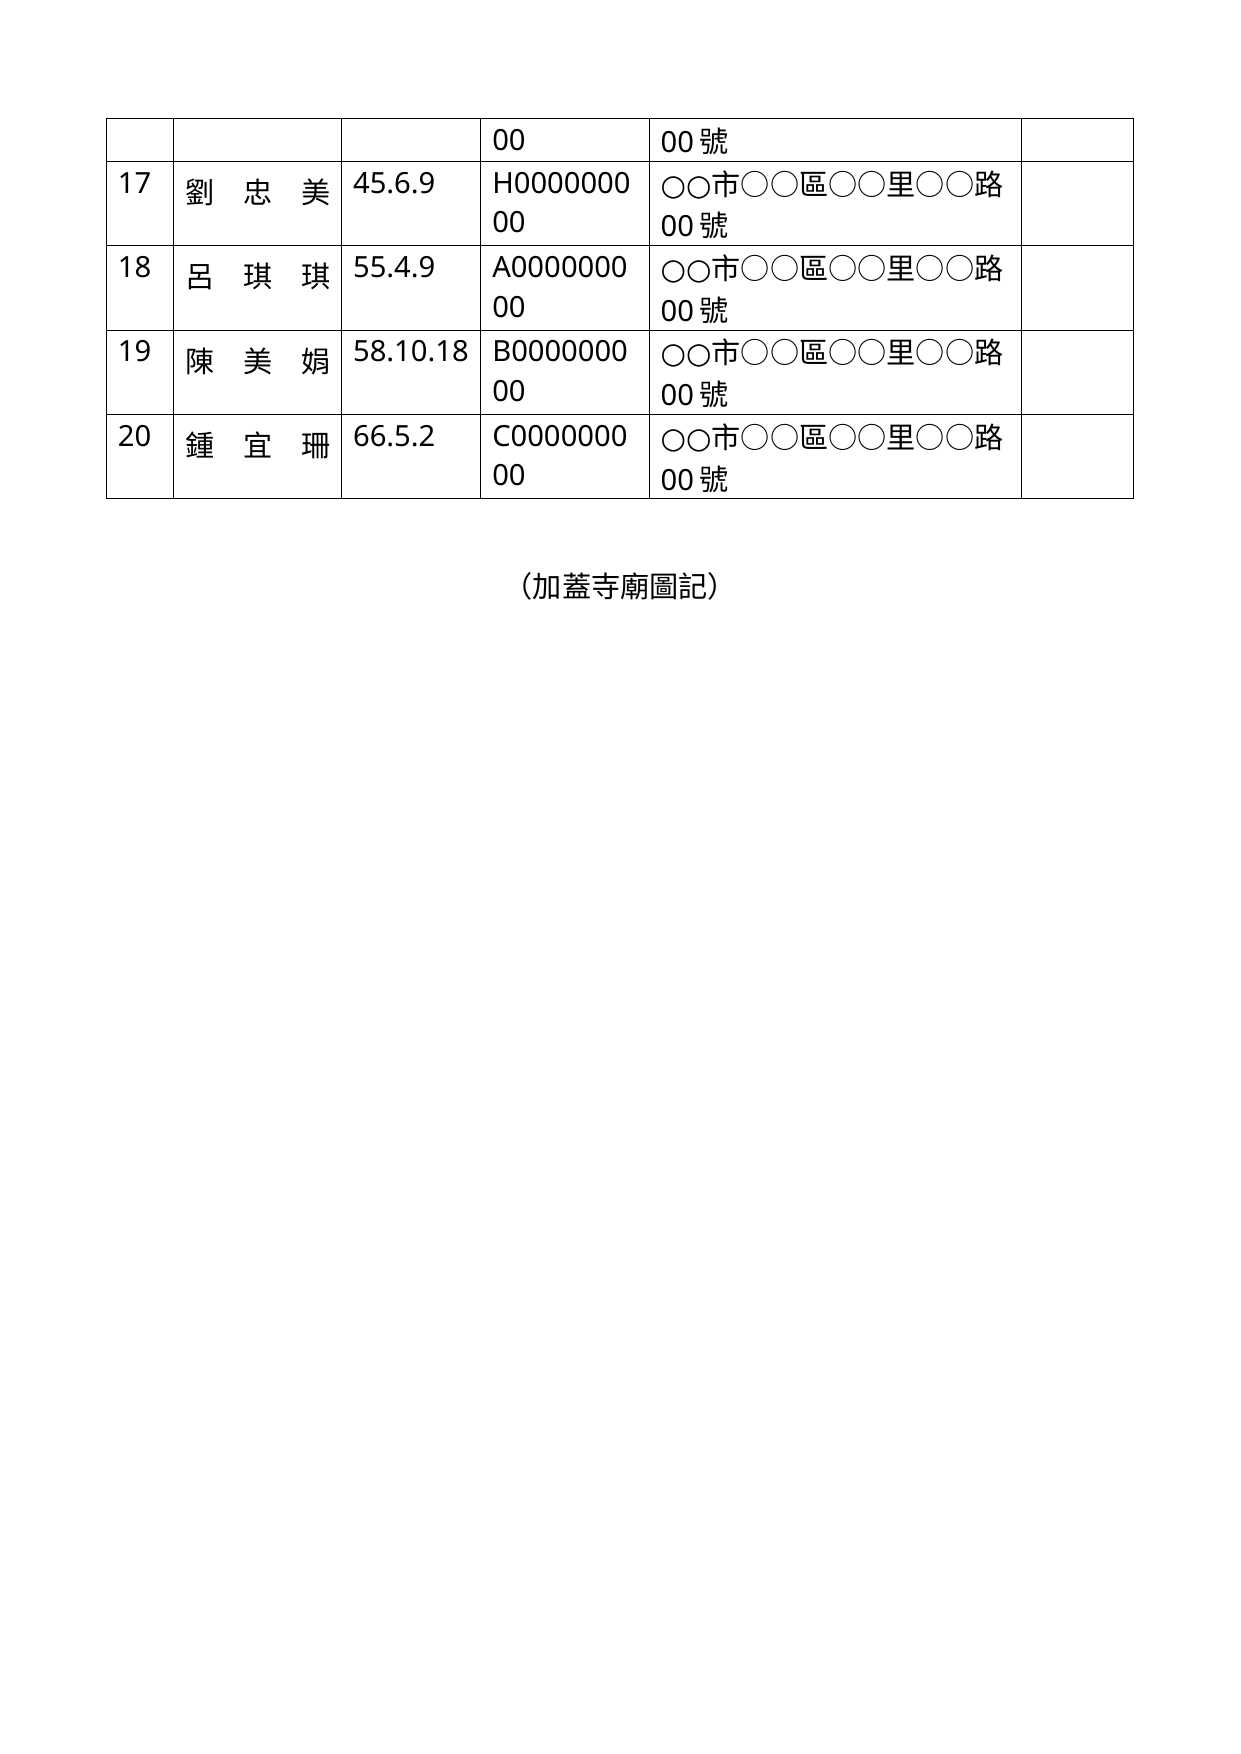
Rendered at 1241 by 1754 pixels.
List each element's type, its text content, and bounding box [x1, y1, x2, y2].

table_cell [107, 119, 173, 161]
table_cell [342, 119, 480, 161]
table_cell ○○市○○區○○里○○路00號 [650, 415, 1021, 498]
table_cell H000000000 [481, 162, 649, 245]
table_cell 呂琪琪 [174, 246, 341, 329]
table_cell [174, 119, 341, 161]
table_cell [1022, 246, 1133, 329]
table_cell 58.10.18 [342, 331, 480, 414]
text （加蓋寺廟圖記） [118, 564, 1122, 606]
table_cell 66.5.2 [342, 415, 480, 498]
table_cell [1022, 331, 1133, 414]
table_cell [1022, 119, 1133, 161]
table_cell C000000000 [481, 415, 649, 498]
table_cell 00號 [650, 119, 1021, 161]
table_cell ○○市○○區○○里○○路00號 [650, 162, 1021, 245]
table_cell [1022, 415, 1133, 498]
table_cell B000000000 [481, 331, 649, 414]
table_cell 19 [107, 331, 173, 414]
table_cell 18 [107, 246, 173, 329]
table_cell 45.6.9 [342, 162, 480, 245]
table_cell [1022, 162, 1133, 245]
table_cell ○○市○○區○○里○○路00號 [650, 331, 1021, 414]
table_cell 鍾宜珊 [174, 415, 341, 498]
table_cell ○○市○○區○○里○○路00號 [650, 246, 1021, 329]
table_cell 劉忠美 [174, 162, 341, 245]
table_cell A000000000 [481, 246, 649, 329]
table_cell 17 [107, 162, 173, 245]
table_cell 20 [107, 415, 173, 498]
table_cell 陳美娟 [174, 331, 341, 414]
table_cell 00 [481, 119, 649, 161]
table_cell 55.4.9 [342, 246, 480, 329]
